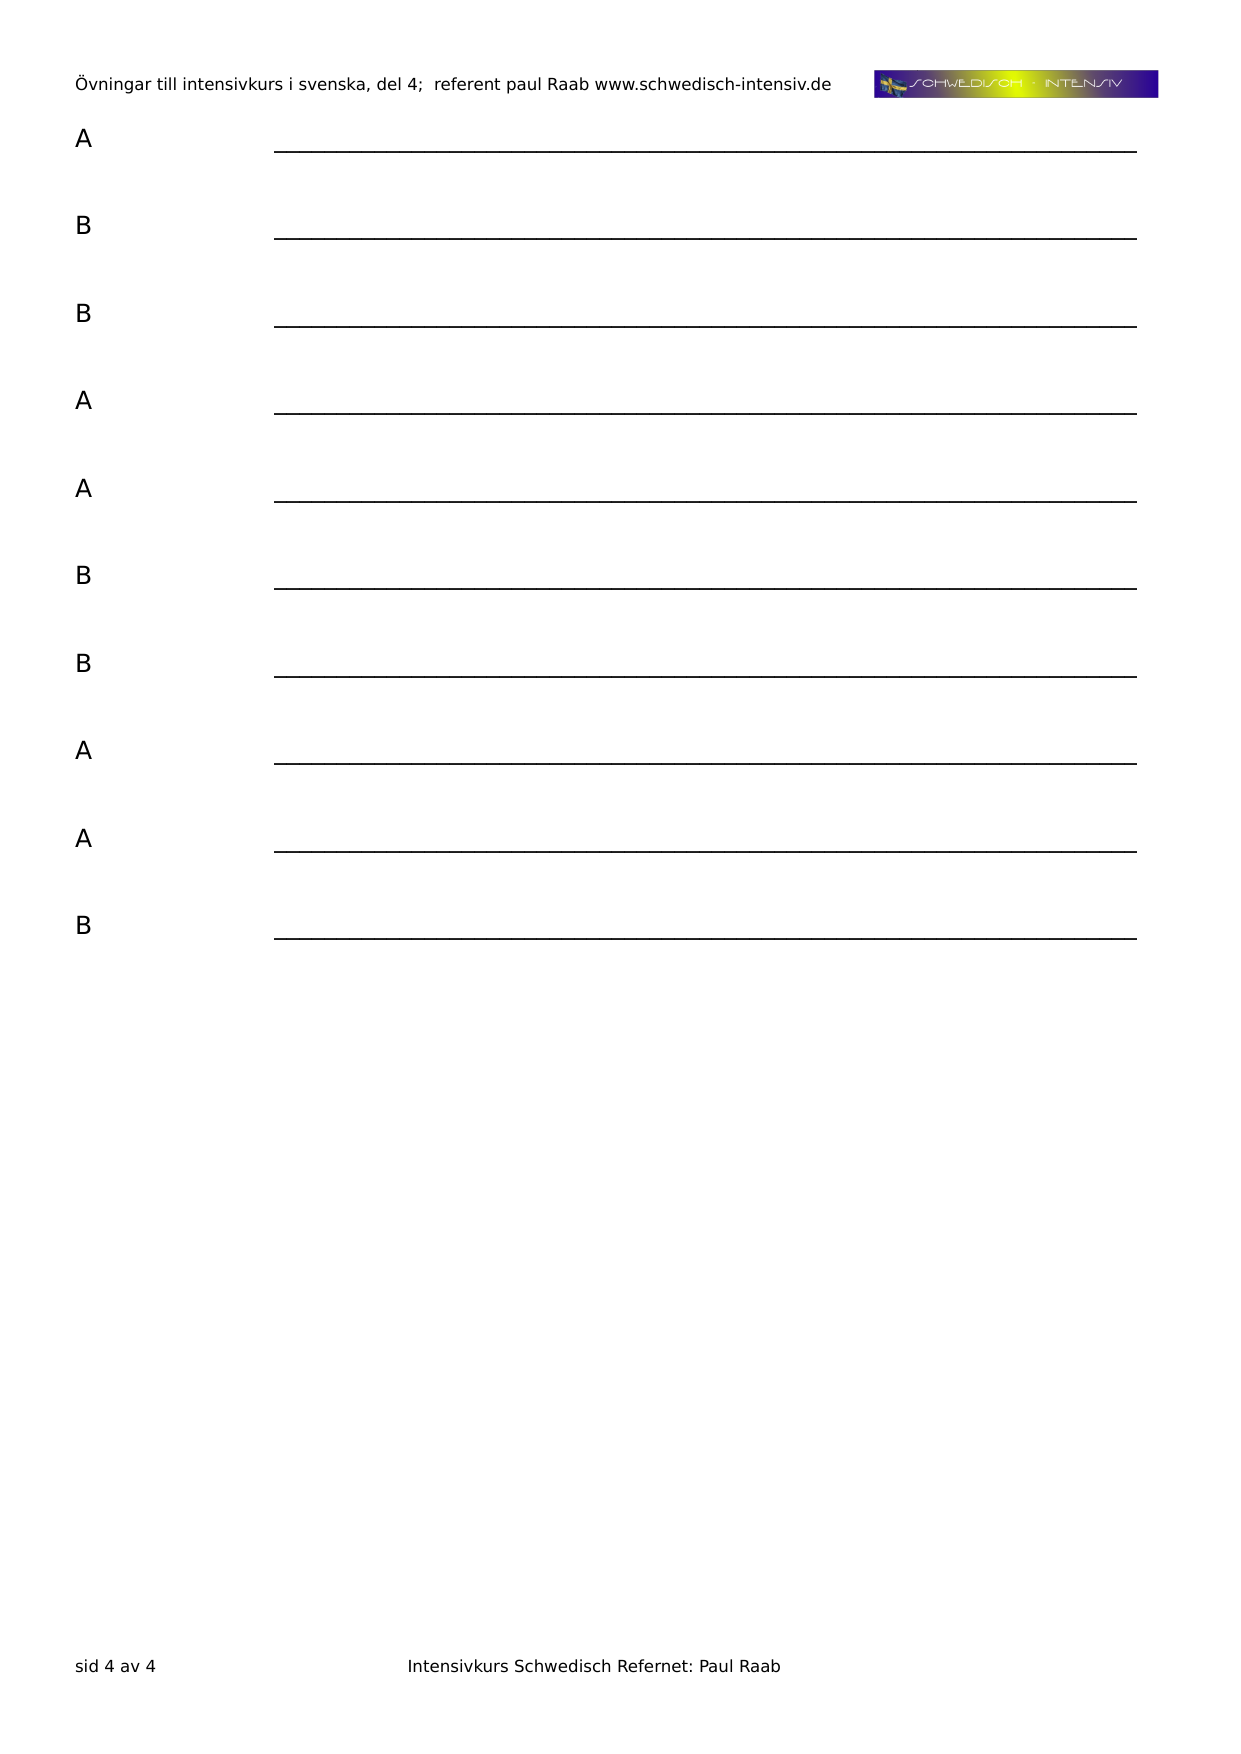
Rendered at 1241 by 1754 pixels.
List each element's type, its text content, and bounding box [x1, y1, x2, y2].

text B _____________________________________________________________________ [75, 649, 1165, 678]
text A _____________________________________________________________________ [75, 386, 1165, 416]
text B _____________________________________________________________________ [75, 911, 1165, 941]
text B _____________________________________________________________________ [75, 211, 1165, 241]
text A _____________________________________________________________________ [75, 124, 1165, 153]
picture [874, 70, 1159, 98]
text A _____________________________________________________________________ [75, 824, 1165, 853]
text A _____________________________________________________________________ [75, 474, 1165, 503]
text B _____________________________________________________________________ [75, 561, 1165, 591]
text A _____________________________________________________________________ [75, 736, 1165, 766]
text B _____________________________________________________________________ [75, 299, 1165, 328]
